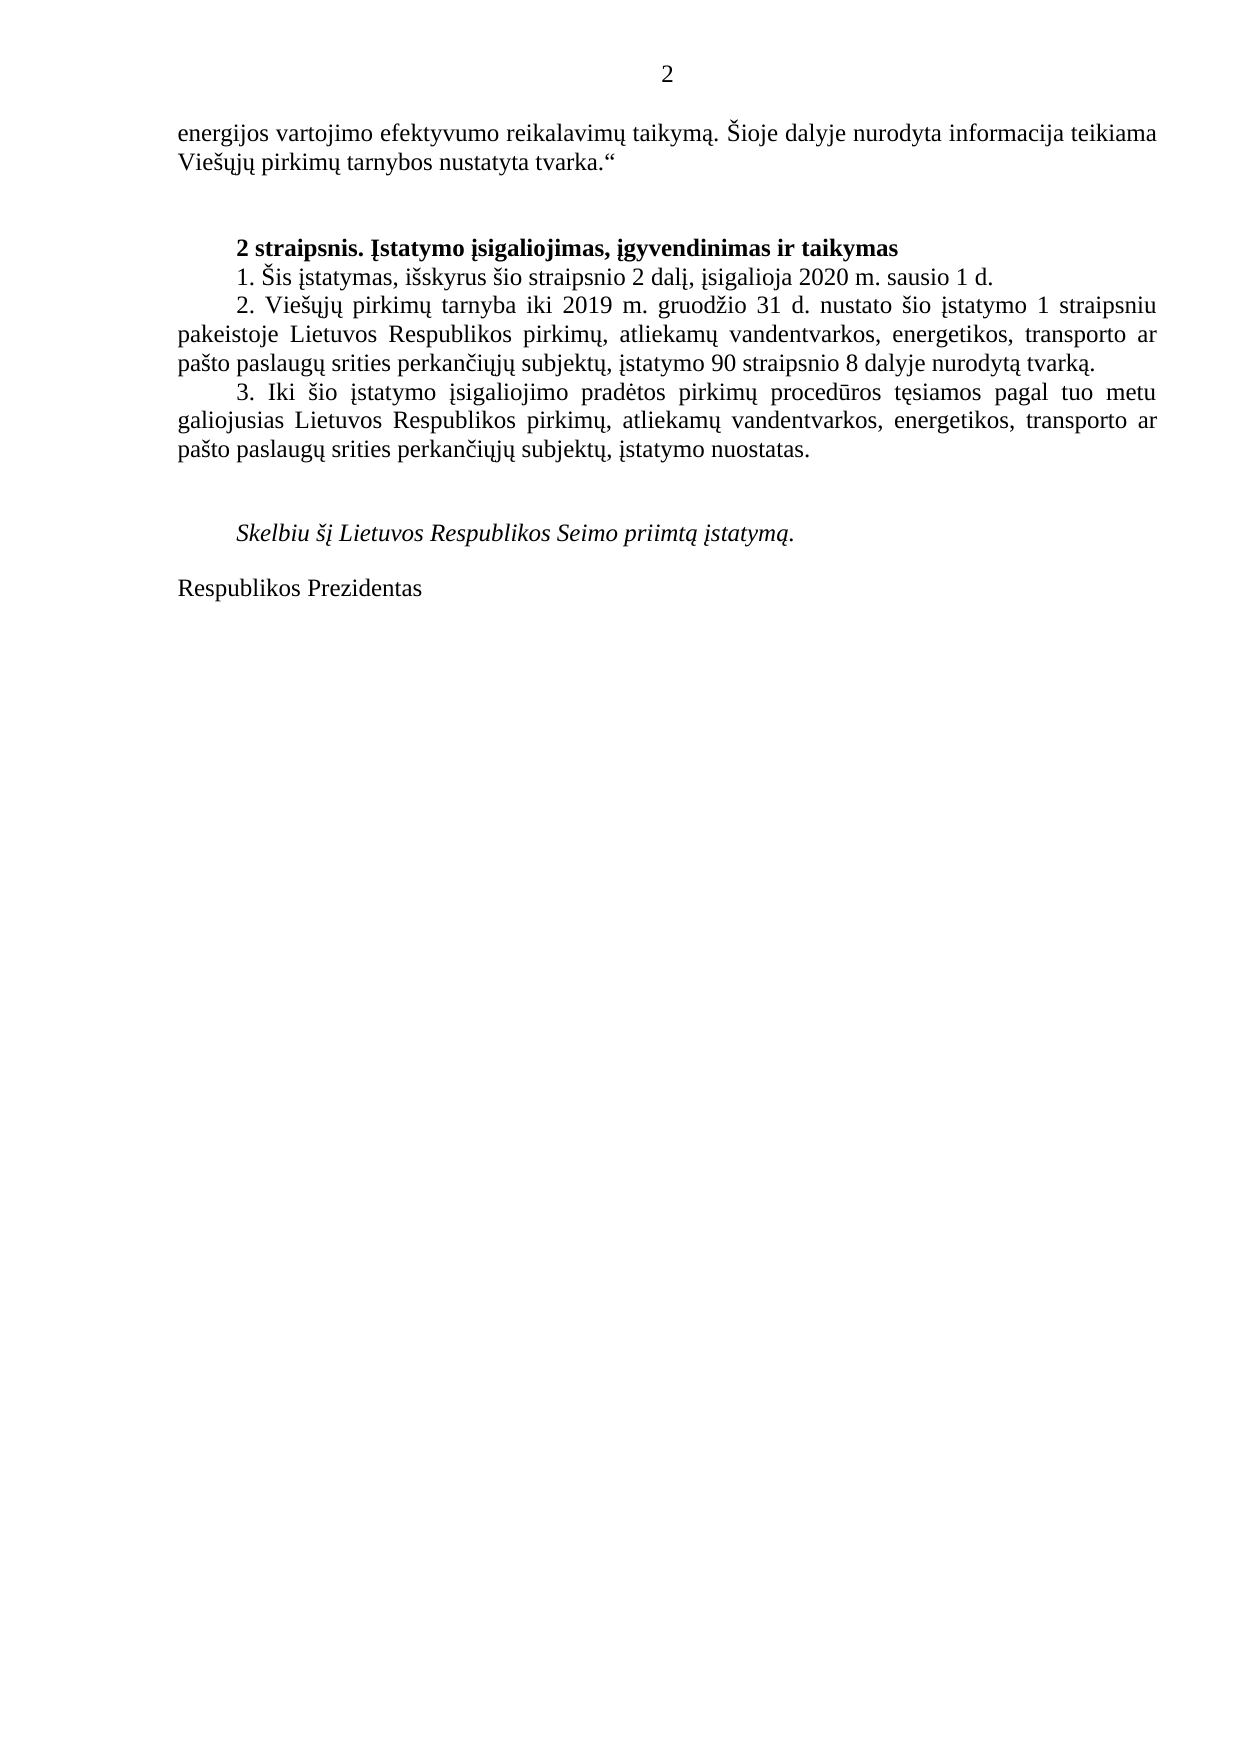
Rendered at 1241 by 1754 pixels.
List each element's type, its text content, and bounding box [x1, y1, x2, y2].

text 2 straipsnis. Įstatymo įsigaliojimas, įgyvendinimas ir taikymas [177, 233, 1157, 262]
text 1. Šis įstatymas, išskyrus šio straipsnio 2 dalį, įsigalioja 2020 m. sausio 1 d. [177, 262, 1157, 291]
text energijos vartojimo efektyvumo reikalavimų taikymą. Šioje dalyje nurodyta informacija teikiama Viešųjų pirkimų tarnybos nustatyta tvarka.“ [177, 118, 1157, 176]
text 3. Iki šio įstatymo įsigaliojimo pradėtos pirkimų procedūros tęsiamos pagal tuo metu galiojusias Lietuvos Respublikos pirkimų, atliekamų vandentvarkos, energetikos, transporto ar pašto paslaugų srities perkančiųjų subjektų, įstatymo nuostatas. [177, 377, 1157, 463]
text 2. Viešųjų pirkimų tarnyba iki 2019 m. gruodžio 31 d. nustato šio įstatymo 1 straipsniu pakeistoje Lietuvos Respublikos pirkimų, atliekamų vandentvarkos, energetikos, transporto ar pašto paslaugų srities perkančiųjų subjektų, įstatymo 90 straipsnio 8 dalyje nurodytą tvarką. [177, 291, 1157, 377]
text Skelbiu šį Lietuvos Respublikos Seimo priimtą įstatymą. [177, 518, 1157, 547]
text Respublikos Prezidentas [177, 573, 1157, 602]
